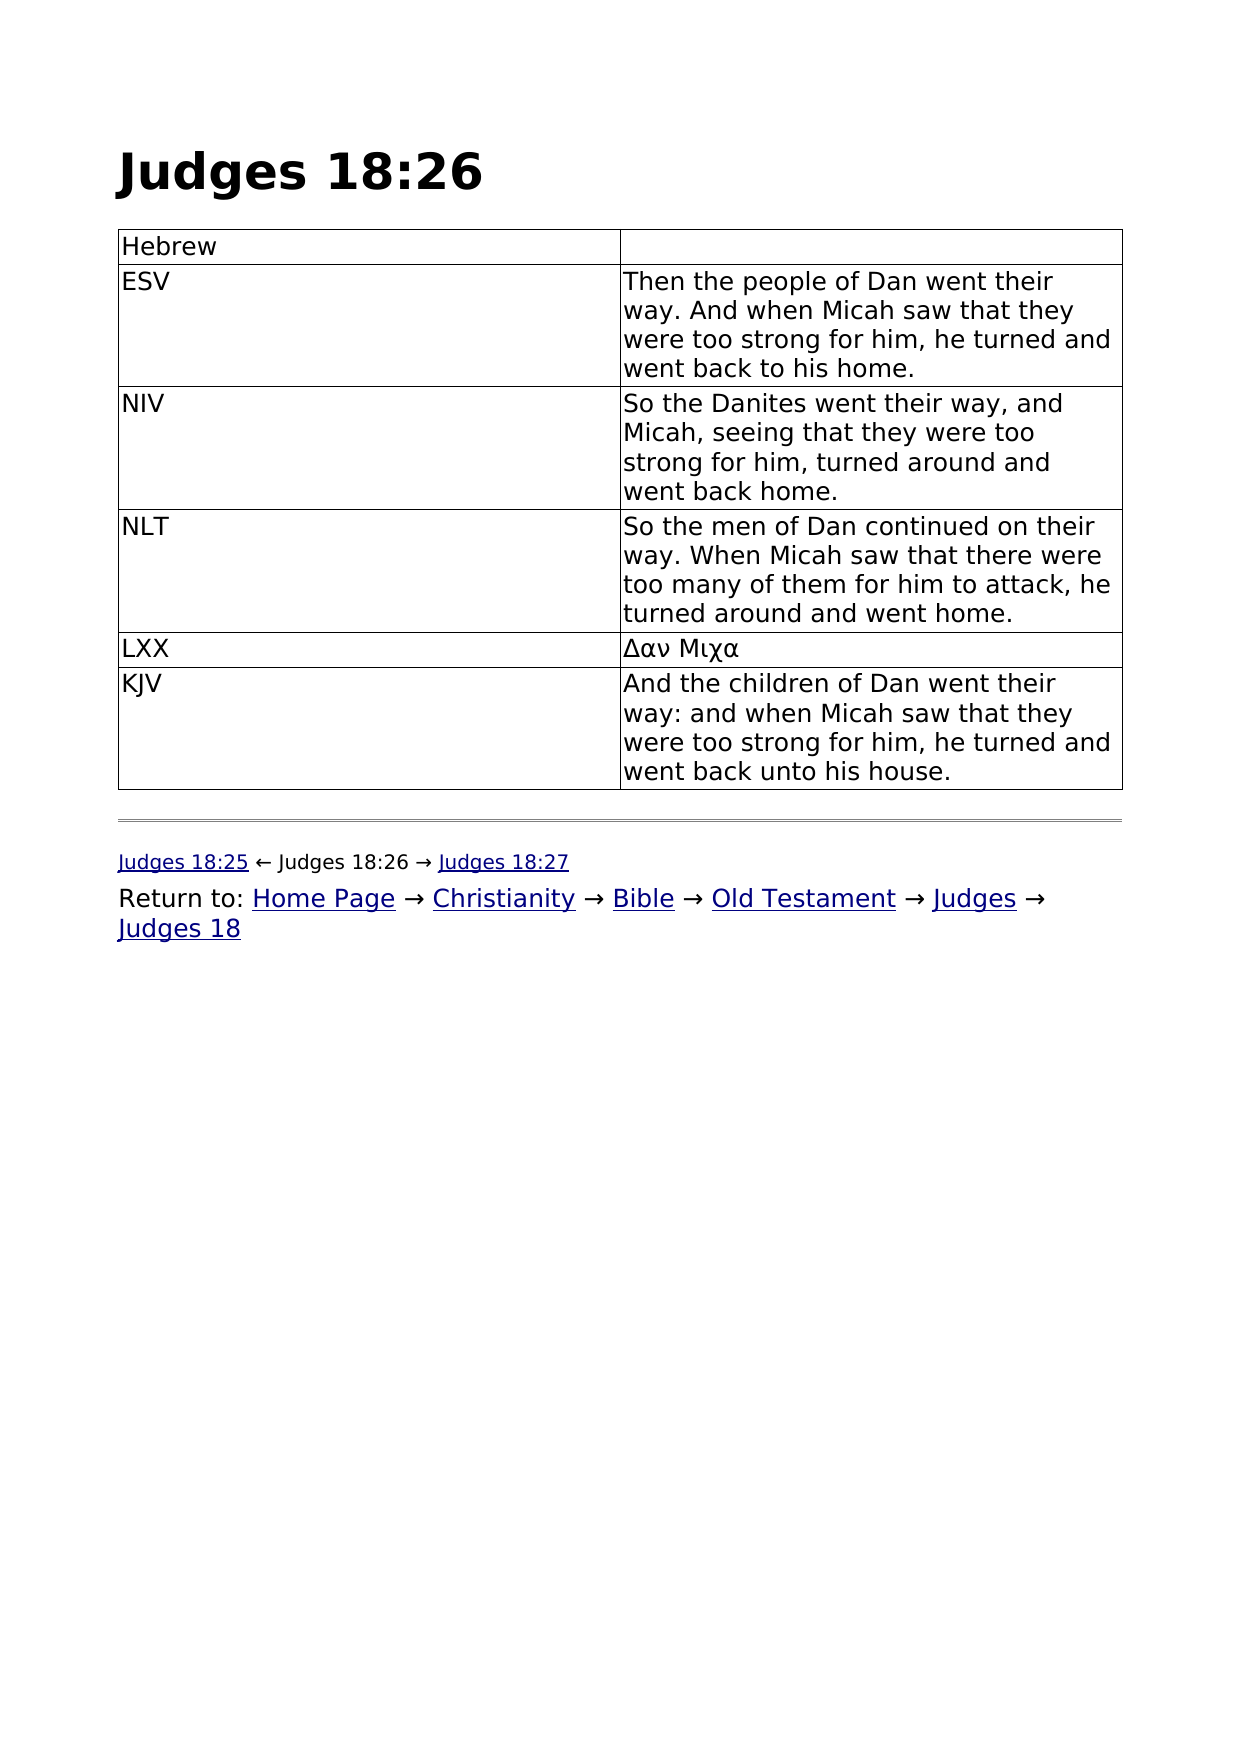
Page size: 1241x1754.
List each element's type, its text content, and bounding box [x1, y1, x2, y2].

subtitle Judges 18:26 [118, 143, 1122, 201]
table_cell KJV [119, 668, 620, 789]
table_header Hebrew [119, 230, 620, 264]
table_cell Then the people of Dan went their way. And when Micah saw that they were too strong for him, he turned and went back to his home. [621, 265, 1122, 386]
text Return to: Home Page → Christianity → Bible → Old Testament → Judges → Judges 18 [118, 884, 1122, 943]
table_cell NIV [119, 387, 620, 509]
table_cell And the children of Dan went their way: and when Micah saw that they were too strong for him, he turned and went back unto his house. [621, 668, 1122, 789]
table_cell So the Danites went their way, and Micah, seeing that they were too strong for him, turned around and went back home. [621, 387, 1122, 509]
text Judges 18:25 ← Judges 18:26 → Judges 18:27 [118, 851, 1122, 884]
table_cell So the men of Dan continued on their way. When Micah saw that there were too many of them for him to attack, he turned around and went home. [621, 510, 1122, 632]
table_cell LXX [119, 633, 620, 667]
table_header [621, 230, 1122, 264]
table_cell NLT [119, 510, 620, 632]
table_cell Δαν Μιχα [621, 633, 1122, 667]
table_cell ESV [119, 265, 620, 386]
